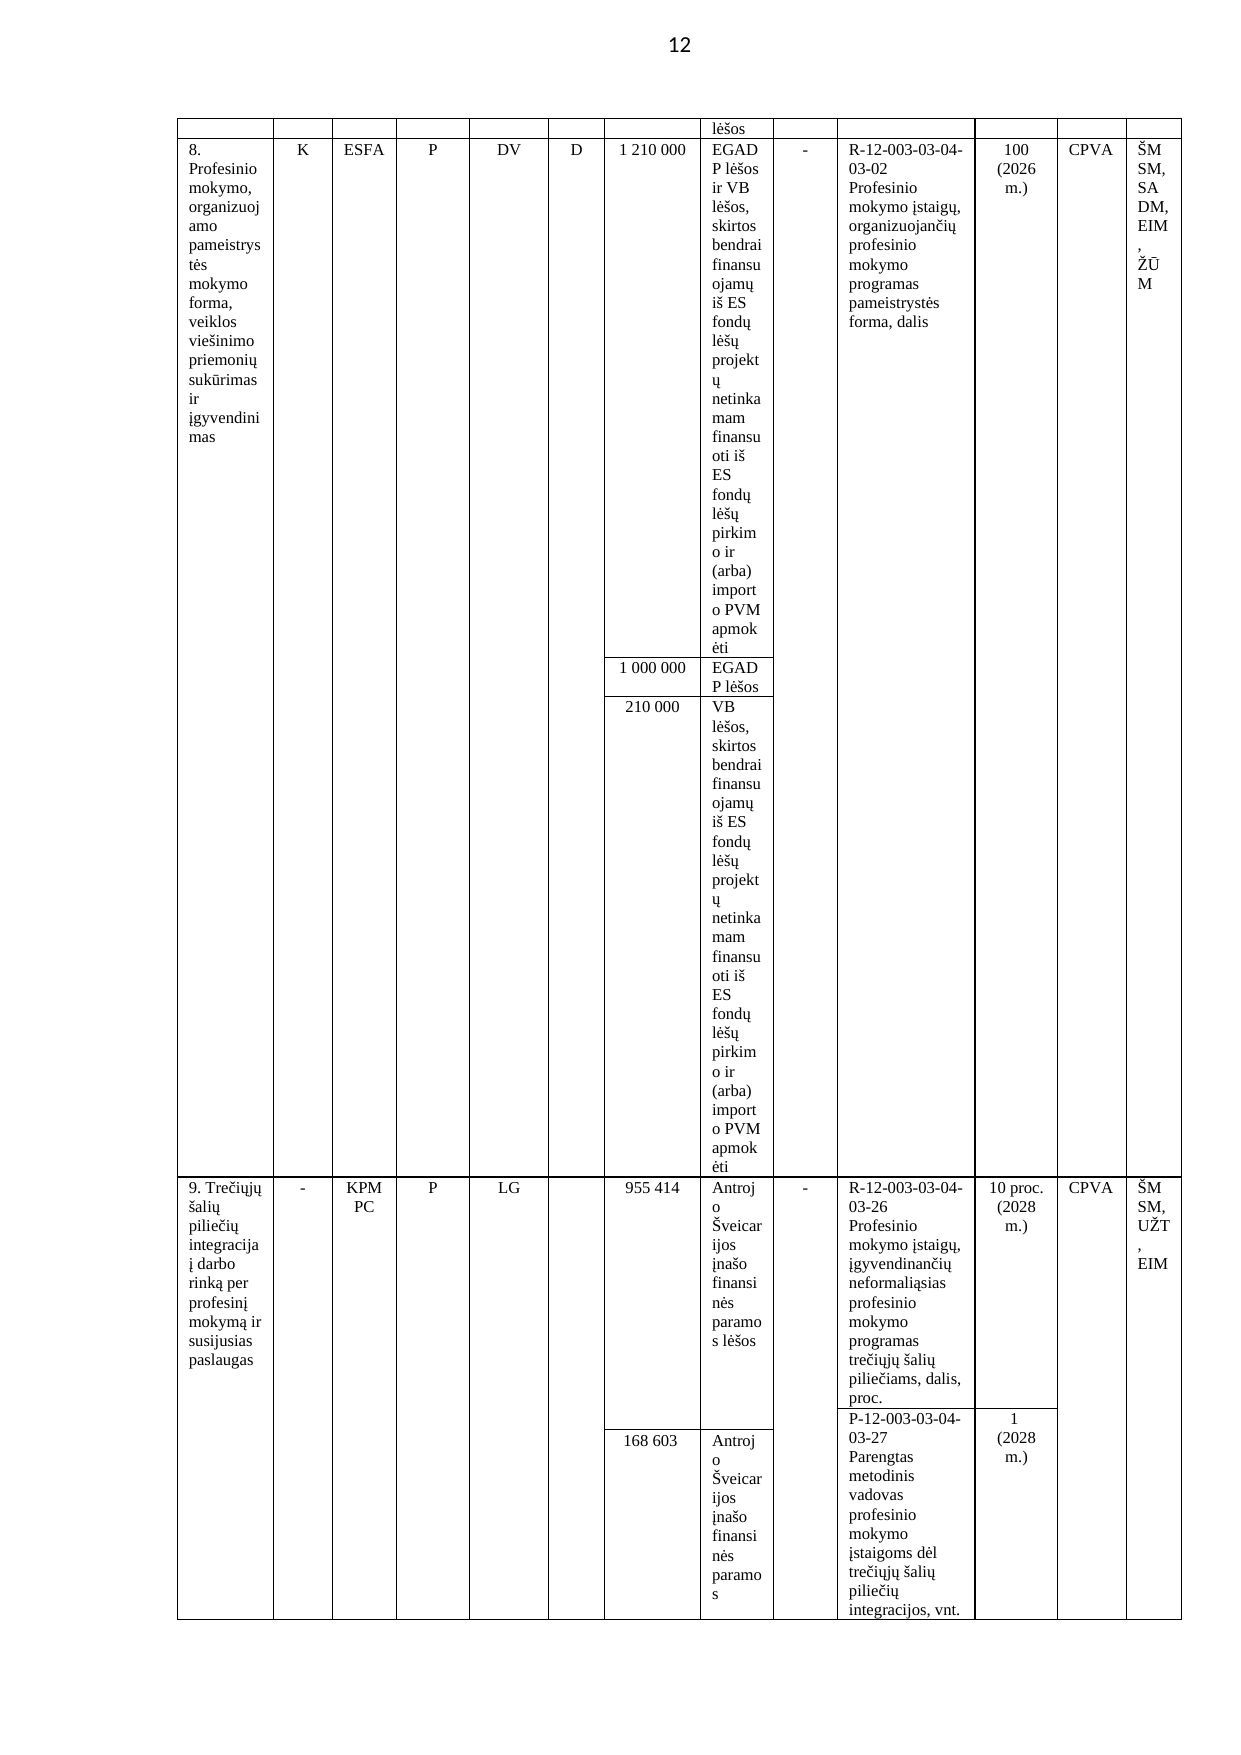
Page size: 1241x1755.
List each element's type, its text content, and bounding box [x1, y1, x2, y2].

table_cell [1058, 119, 1126, 138]
table_cell [470, 119, 548, 138]
table_cell [774, 119, 837, 138]
table_cell P [397, 1178, 469, 1619]
table_cell ŠMSM, UŽT, EIM [1127, 1178, 1181, 1619]
table_cell 1 (2028 m.) [976, 1409, 1057, 1619]
table_cell [605, 119, 700, 138]
table_cell - [774, 1178, 837, 1619]
table_cell [397, 119, 469, 138]
table_cell P [397, 139, 469, 1176]
table_cell P-12-003-03-04-03-27 Parengtas metodinis vadovas profesinio mokymo įstaigoms dėl trečiųjų šalių piliečių integracijos, vnt. [838, 1409, 974, 1619]
table_cell D [549, 139, 604, 1176]
table_cell VB lėšos, skirtos bendrai finansuojamų iš ES fondų lėšų projektų netinkamam finansuoti iš ES fondų lėšų pirkimo ir (arba) importo PVM apmokėti [701, 697, 773, 1176]
table_cell 9. Trečiųjų šalių piliečių integracija į darbo rinką per profesinį mokymą ir susijusias paslaugas [178, 1178, 273, 1619]
table_cell 168 603 [605, 1430, 700, 1619]
table_cell R-12-003-03-04-03-02 Profesinio mokymo įstaigų, organizuojančių profesinio mokymo programas pameistrystės forma, dalis [838, 139, 974, 1176]
table_cell 1 210 000 [605, 139, 700, 657]
table_cell ESFA [333, 139, 396, 1176]
table_cell 8. Profesinio mokymo, organizuojamo pameistrystės mokymo forma, veiklos viešinimo priemonių sukūrimas ir įgyvendinimas [178, 139, 273, 1176]
table_cell R-12-003-03-04-03-26 Profesinio mokymo įstaigų, įgyvendinančių neformaliąsias profesinio mokymo programas trečiųjų šalių piliečiams, dalis, proc. [838, 1178, 974, 1407]
table_cell CPVA [1058, 1178, 1126, 1619]
table_cell Antrojo Šveicarijos įnašo finansinės paramos [701, 1430, 773, 1619]
table_cell EGADP lėšos [701, 658, 773, 696]
table_cell KPMPC [333, 1178, 396, 1619]
table_cell Antrojo Šveicarijos įnašo finansinės paramos lėšos [701, 1178, 773, 1429]
table_cell - [774, 139, 837, 1176]
table_cell 1 000 000 [605, 658, 700, 696]
table_cell CPVA [1058, 139, 1126, 1176]
table_cell K [274, 139, 332, 1176]
table_cell - [274, 1178, 332, 1619]
table_cell [549, 1178, 604, 1619]
table_cell [838, 119, 974, 138]
table_cell [274, 119, 332, 138]
table_cell [1127, 119, 1181, 138]
table_cell EGADP lėšos ir VB lėšos, skirtos bendrai finansuojamų iš ES fondų lėšų projektų netinkamam finansuoti iš ES fondų lėšų pirkimo ir (arba) importo PVM apmokėti [701, 139, 773, 657]
table_cell DV [470, 139, 548, 1176]
table_cell lėšos [701, 119, 773, 138]
table_cell 210 000 [605, 697, 700, 1176]
table_cell [549, 119, 604, 138]
table_cell [333, 119, 396, 138]
table_cell ŠMSM, SADM, EIM, ŽŪM [1127, 139, 1181, 1176]
table_cell 955 414 [605, 1178, 700, 1429]
table_cell 10 proc. (2028 m.) [976, 1178, 1057, 1407]
table_cell [976, 119, 1057, 138]
table_cell 100 (2026 m.) [976, 139, 1057, 1176]
table_cell LG [470, 1178, 548, 1619]
